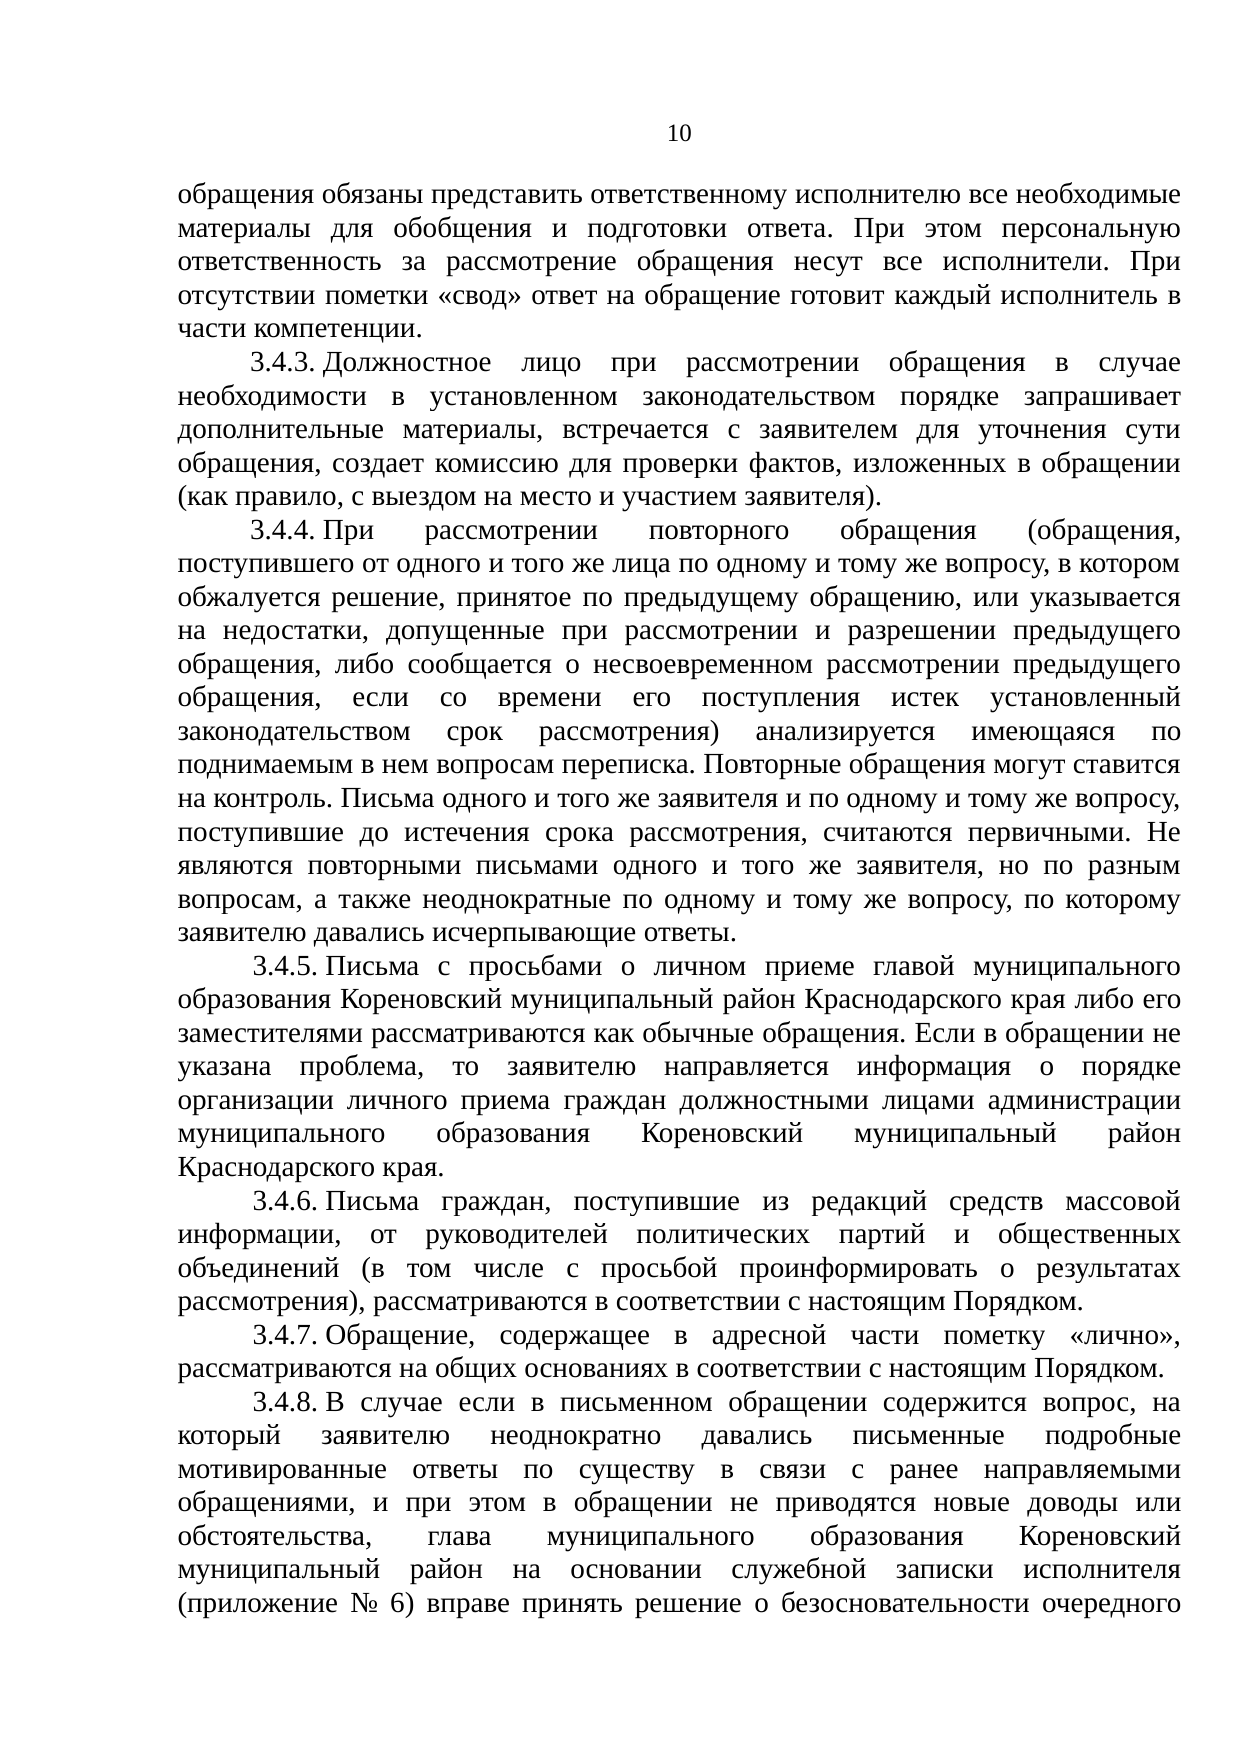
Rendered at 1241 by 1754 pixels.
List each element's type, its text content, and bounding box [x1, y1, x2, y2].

text 3.4.4. При рассмотрении повторного обращения (обращения, поступившего от одного и того же лица по одному и тому же вопросу, в котором обжалуется решение, принятое по предыдущему обращению, или указывается на недостатки, допущенные при рассмотрении и разрешении предыдущего обращения, либо сообщается о несвоевременном рассмотрении предыдущего обращения, если со времени его поступления истек установленный законодательством срок рассмотрения) анализируется имеющаяся по поднимаемым в нем вопросам переписка. Повторные обращения могут ставится на контроль. Письма одного и того же заявителя и по одному и тому же вопросу, поступившие до истечения срока рассмотрения, считаются первичными. Не являются повторными письмами одного и того же заявителя, но по разным вопросам, а также неоднократные по одному и тому же вопросу, по которому заявителю давались исчерпывающие ответы. [177, 512, 1181, 948]
text 3.4.6. Письма граждан, поступившие из редакций средств массовой информации, от руководителей политических партий и общественных объединений (в том числе с просьбой проинформировать о результатах рассмотрения), рассматриваются в соответствии с настоящим Порядком. [177, 1183, 1181, 1317]
text 3.4.7. Обращение, содержащее в адресной части пометку «лично», рассматриваются на общих основаниях в соответствии с настоящим Порядком. [177, 1317, 1181, 1384]
text обращения обязаны представить ответственному исполнителю все необходимые материалы для обобщения и подготовки ответа. При этом персональную ответственность за рассмотрение обращения несут все исполнители. При отсутствии пометки «свод» ответ на обращение готовит каждый исполнитель в части компетенции. [177, 176, 1181, 344]
text 3.4.3. Должностное лицо при рассмотрении обращения в случае необходимости в установленном законодательством порядке запрашивает дополнительные материалы, встречается с заявителем для уточнения сути обращения, создает комиссию для проверки фактов, изложенных в обращении (как правило, с выездом на место и участием заявителя). [177, 344, 1181, 512]
text 3.4.5. Письма с просьбами о личном приеме главой муниципального образования Кореновский муниципальный район Краснодарского края либо его заместителями рассматриваются как обычные обращения. Если в обращении не указана проблема, то заявителю направляется информация о порядке организации личного приема граждан должностными лицами администрации муниципального образования Кореновский муниципальный район Краснодарского края. [177, 948, 1181, 1183]
text 3.4.8. В случае если в письменном обращении содержится вопрос, на который заявителю неоднократно давались письменные подробные мотивированные ответы по существу в связи с ранее направляемыми обращениями, и при этом в обращении не приводятся новые доводы или обстоятельства, глава муниципального образования Кореновский муниципальный район на основании служебной записки исполнителя (приложение № 6) вправе принять решение о безосновательности очередного [177, 1384, 1181, 1619]
